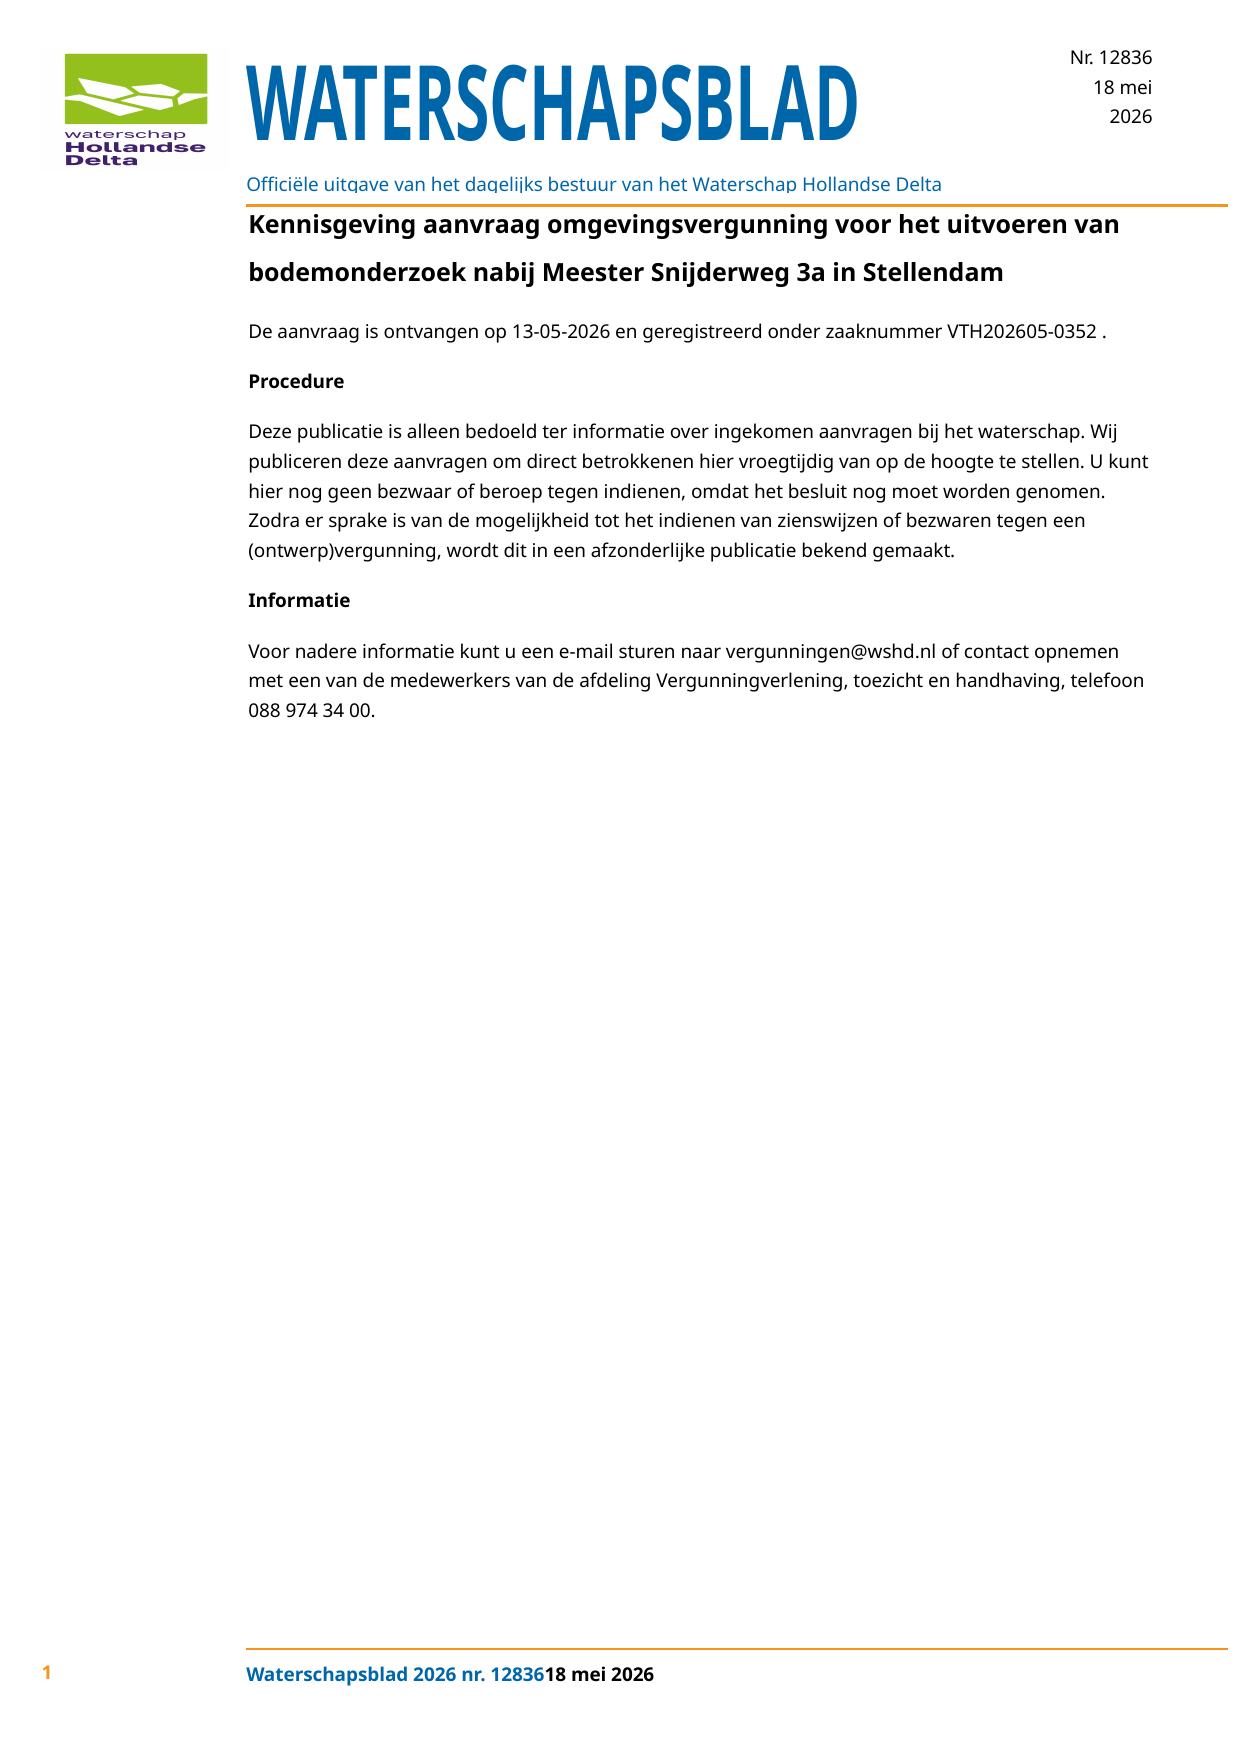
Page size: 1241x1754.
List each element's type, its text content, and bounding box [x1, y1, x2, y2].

text Voor nadere informatie kunt u een e-mail sturen naar vergunningen@wshd.nl of contact opnemen met een van de medewerkers van de afdeling Vergunningverlening, toezicht en handhaving, telefoon 088 974 34 00. [248, 638, 1152, 723]
picture [41, 47, 231, 172]
text Procedure [248, 368, 1152, 394]
text Deze publicatie is alleen bedoeld ter informatie over ingekomen aanvragen bij het waterschap. Wij publiceren deze aanvragen om direct betrokkenen hier vroegtijdig van op de hoogte te stellen. U kunt hier nog geen bezwaar of beroep tegen indienen, omdat het besluit nog moet worden genomen. Zodra er sprake is van de mogelijkheid tot het indienen van zienswijzen of bezwaren tegen een (ontwerp)vergunning, wordt dit in een afzonderlijke publicatie bekend gemaakt. [248, 419, 1152, 563]
text Kennisgeving aanvraag omgevingsvergunning voor het uitvoeren van bodemonderzoek nabij Meester Snijderweg 3a in Stellendam [248, 207, 1152, 288]
text De aanvraag is ontvangen op 13-05-2026 en geregistreerd onder zaaknummer VTH202605-0352 . [248, 318, 1152, 344]
text Informatie [248, 587, 1152, 613]
